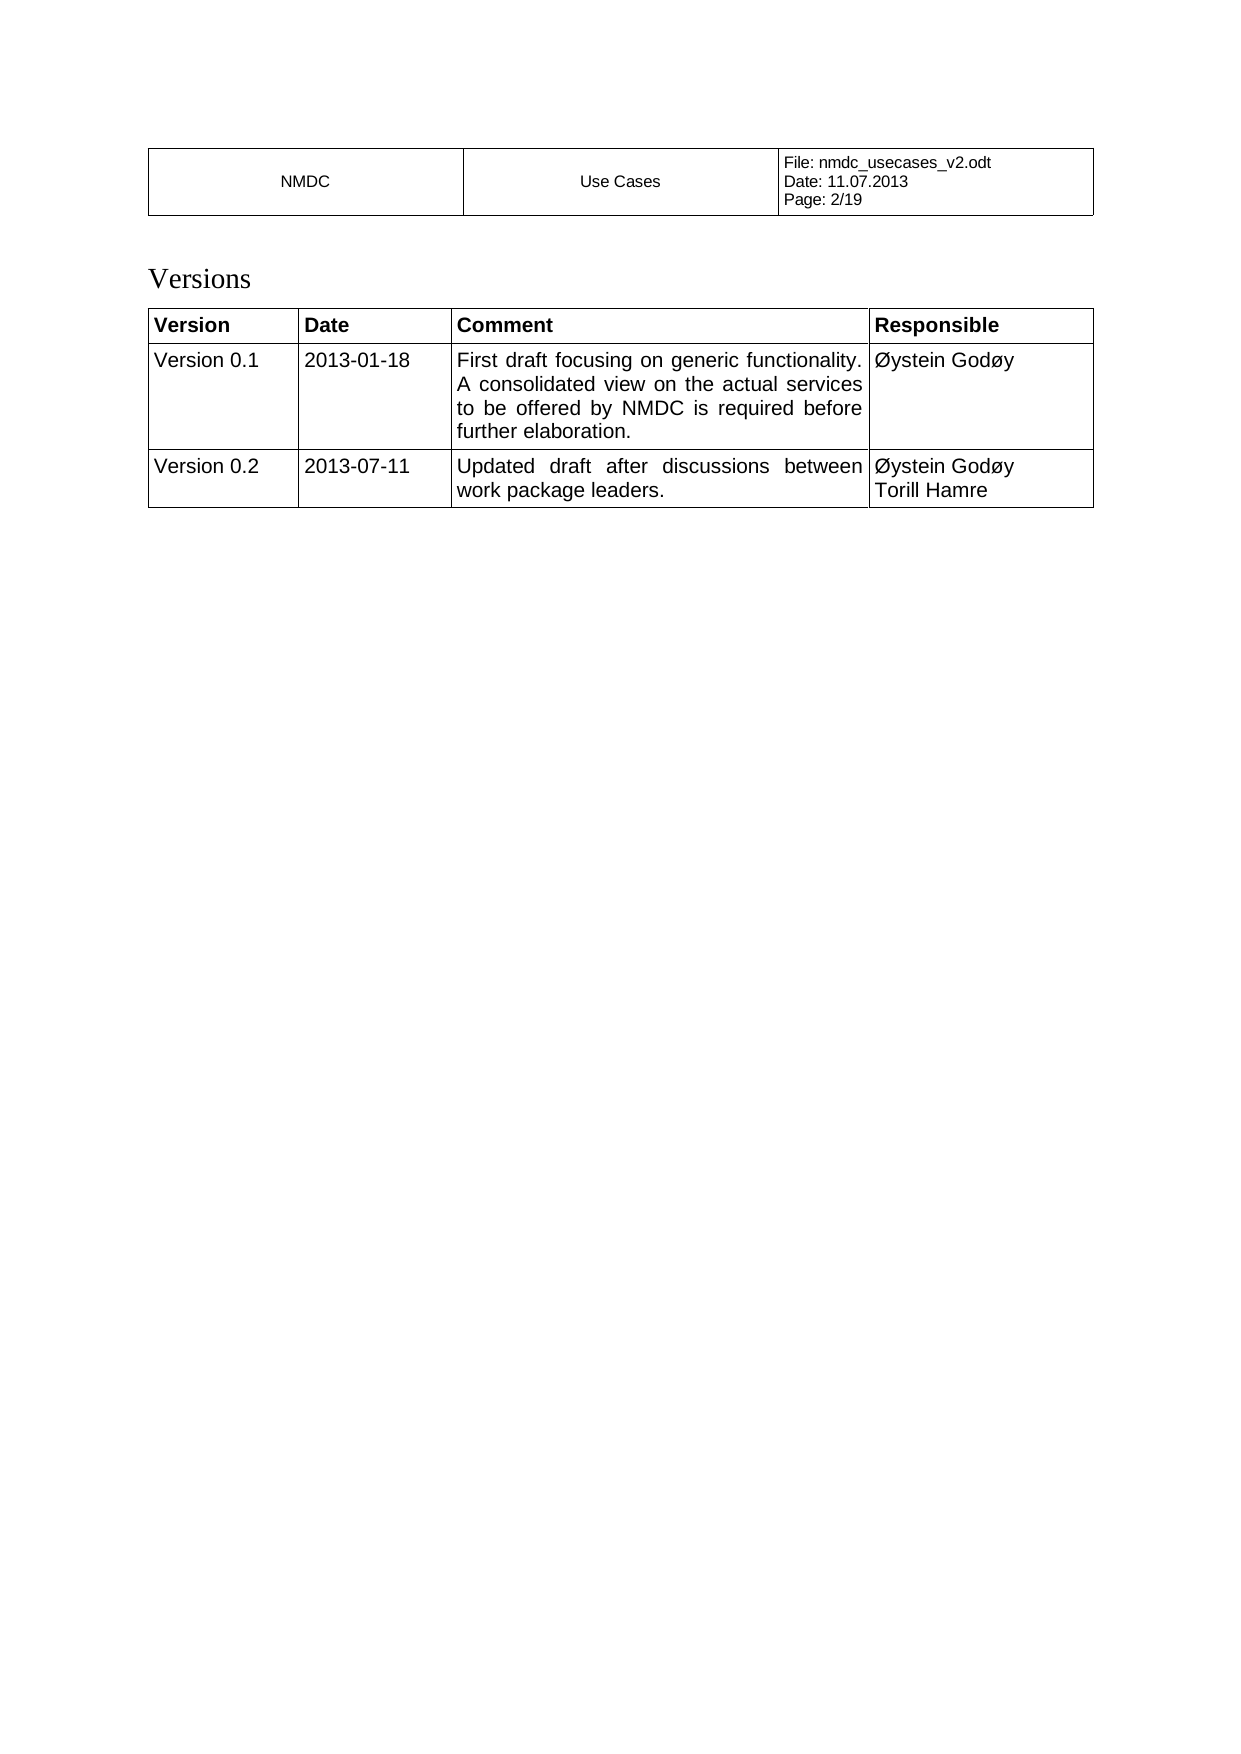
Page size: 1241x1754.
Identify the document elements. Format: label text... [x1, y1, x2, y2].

table_cell Updated draft after discussions between work package leaders. [452, 450, 868, 507]
table_header Date [299, 309, 451, 343]
table_cell Version 0.1 [149, 344, 298, 449]
table_cell Version 0.2 [149, 450, 298, 507]
subtitle Versions [148, 263, 1093, 295]
table_cell 2013-01-18 [299, 344, 451, 449]
table_header Comment [452, 309, 868, 343]
table_cell Øystein Godøy [870, 344, 1093, 449]
table_cell Øystein Godøy Torill Hamre [870, 450, 1093, 507]
table_header Responsible [870, 309, 1093, 343]
table_cell 2013-07-11 [299, 450, 451, 507]
table_header Version [149, 309, 298, 343]
table_cell First draft focusing on generic functionality. A consolidated view on the actual services to be offered by NMDC is required before further elaboration. [452, 344, 868, 449]
